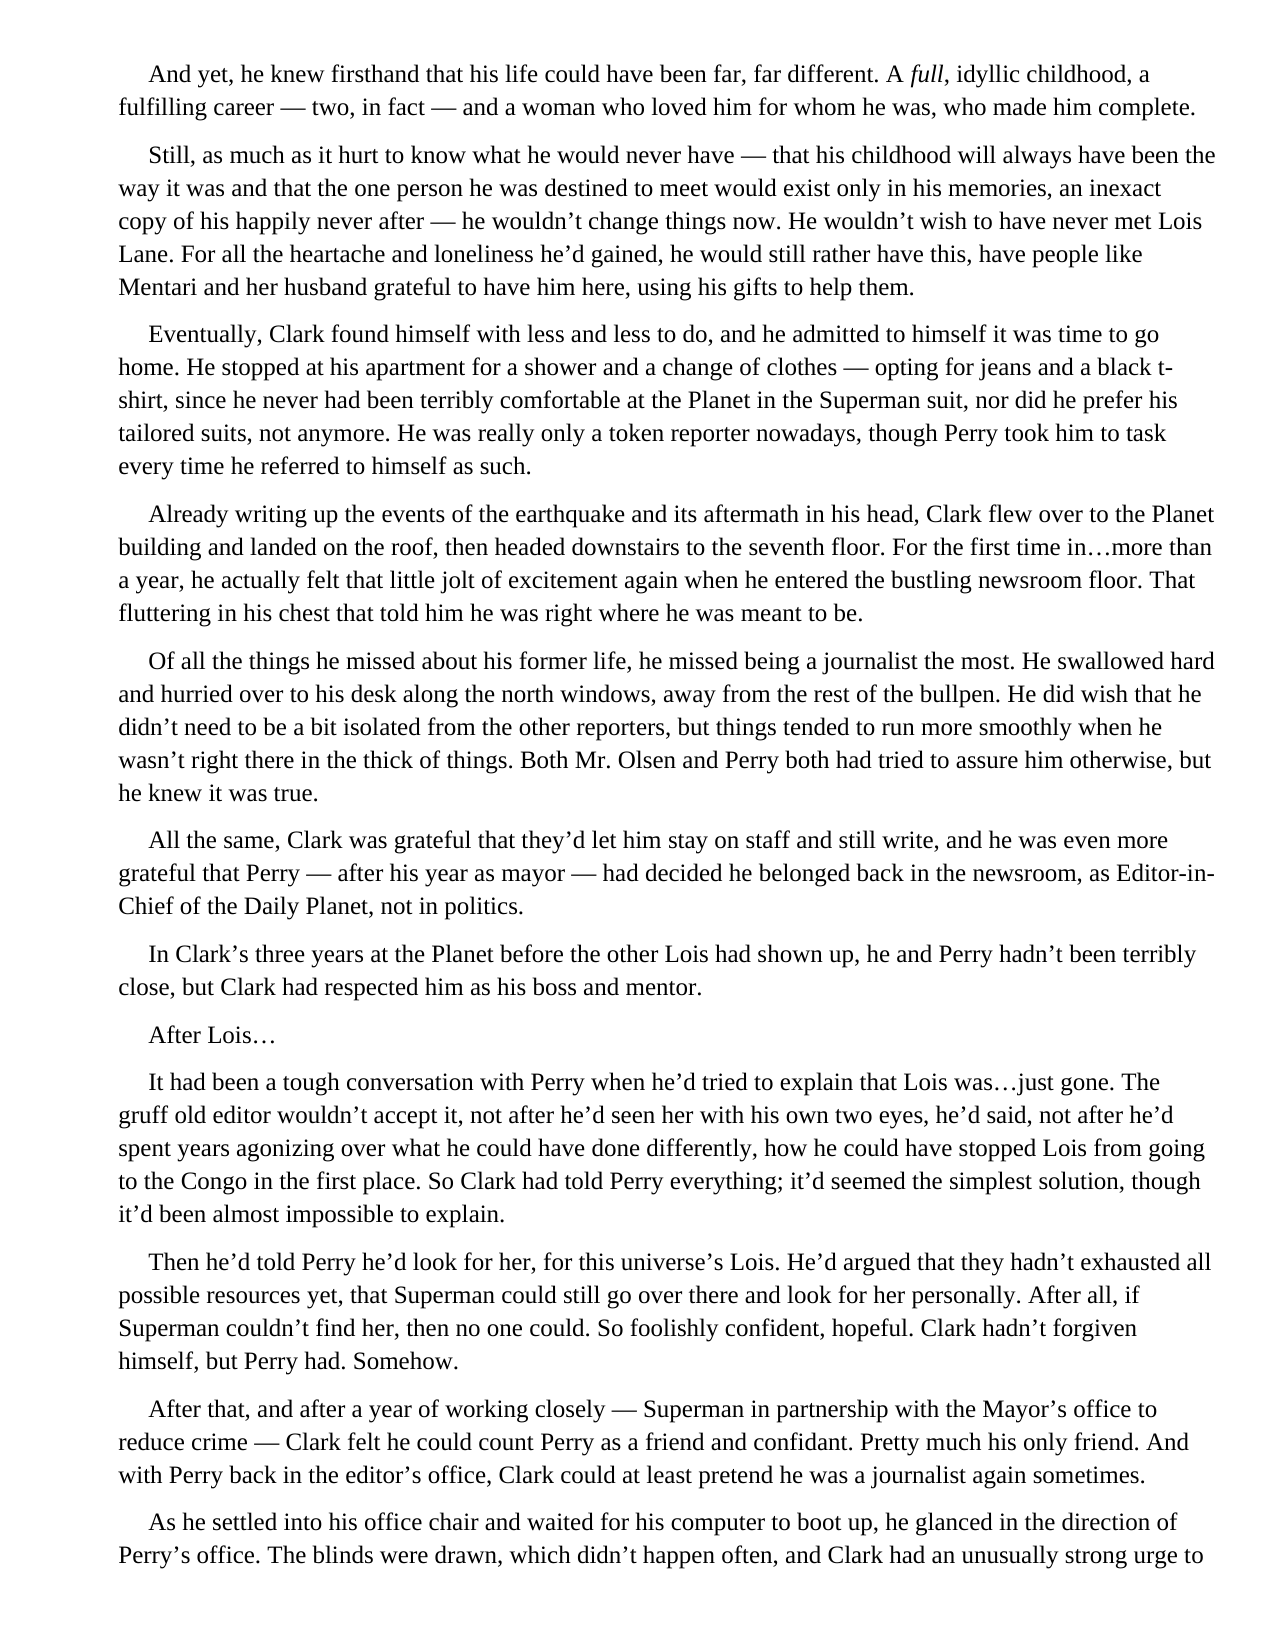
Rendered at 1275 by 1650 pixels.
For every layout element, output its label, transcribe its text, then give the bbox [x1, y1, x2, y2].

text Then he’d told Perry he’d look for her, for this universe’s Lois. He’d argued that they hadn’t exhausted all possible resources yet, that Superman could still go over there and look for her personally. After all, if Superman couldn’t find her, then no one could. So foolishly confident, hopeful. Clark hadn’t forgiven himself, but Perry had. Somehow. [118, 1247, 1216, 1375]
text After that, and after a year of working closely — Superman in partnership with the Mayor’s office to reduce crime — Clark felt he could count Perry as a friend and confidant. Pretty much his only friend. And with Perry back in the editor’s office, Clark could at least pretend he was a journalist again sometimes. [118, 1394, 1216, 1488]
text Already writing up the events of the earthquake and its aftermath in his head, Clark flew over to the Planet building and landed on the roof, then headed downstairs to the seventh floor. For the first time in…more than a year, he actually felt that little jolt of excitement again when he entered the bustling newsroom floor. That fluttering in his chest that told him he was right where he was meant to be. [118, 499, 1216, 627]
text Still, as much as it hurt to know what he would never have — that his childhood will always have been the way it was and that the one person he was destined to meet would exist only in his memories, an inexact copy of his happily never after — he wouldn’t change things now. He wouldn’t wish to have never met Lois Lane. For all the heartache and loneliness he’d gained, he would still rather have this, have people like Mentari and her husband grateful to have him here, using his gifts to help them. [118, 140, 1216, 301]
text All the same, Clark was grateful that they’d let him stay on staff and still write, and he was even more grateful that Perry — after his year as mayor — had decided he belonged back in the newsroom, as Editor-in-Chief of the Daily Planet, not in politics. [118, 825, 1216, 920]
text As he settled into his office chair and waited for his computer to boot up, he glanced in the direction of Perry’s office. The blinds were drawn, which didn’t happen often, and Clark had an unusually strong urge to [118, 1507, 1216, 1569]
text After Lois… [118, 1020, 1216, 1048]
text Of all the things he missed about his former life, he missed being a journalist the most. He swallowed hard and hurried over to his desk along the north windows, away from the rest of the bullpen. He did wish that he didn’t need to be a bit isolated from the other reporters, but things tended to run more smoothly when he wasn’t right there in the thick of things. Both Mr. Olsen and Perry both had tried to assure him otherwise, but he knew it was true. [118, 646, 1216, 807]
text Eventually, Clark found himself with less and less to do, and he admitted to himself it was time to go home. He stopped at his apartment for a shower and a change of clothes — opting for jeans and a black t-shirt, since he never had been terribly comfortable at the Planet in the Superman suit, nor did he prefer his tailored suits, not anymore. He was really only a token reporter nowadays, though Perry took him to task every time he referred to himself as such. [118, 319, 1216, 480]
text And yet, he knew firsthand that his life could have been far, far different. A full, idyllic childhood, a fulfilling career — two, in fact — and a woman who loved him for whom he was, who made him complete. [118, 59, 1216, 121]
text It had been a tough conversation with Perry when he’d tried to explain that Lois was…just gone. The gruff old editor wouldn’t accept it, not after he’d seen her with his own two eyes, he’d said, not after he’d spent years agonizing over what he could have done differently, how he could have stopped Lois from going to the Congo in the first place. So Clark had told Perry everything; it’d seemed the simplest solution, though it’d been almost impossible to explain. [118, 1067, 1216, 1228]
text In Clark’s three years at the Planet before the other Lois had shown up, he and Perry hadn’t been terribly close, but Clark had respected him as his boss and mentor. [118, 939, 1216, 1001]
